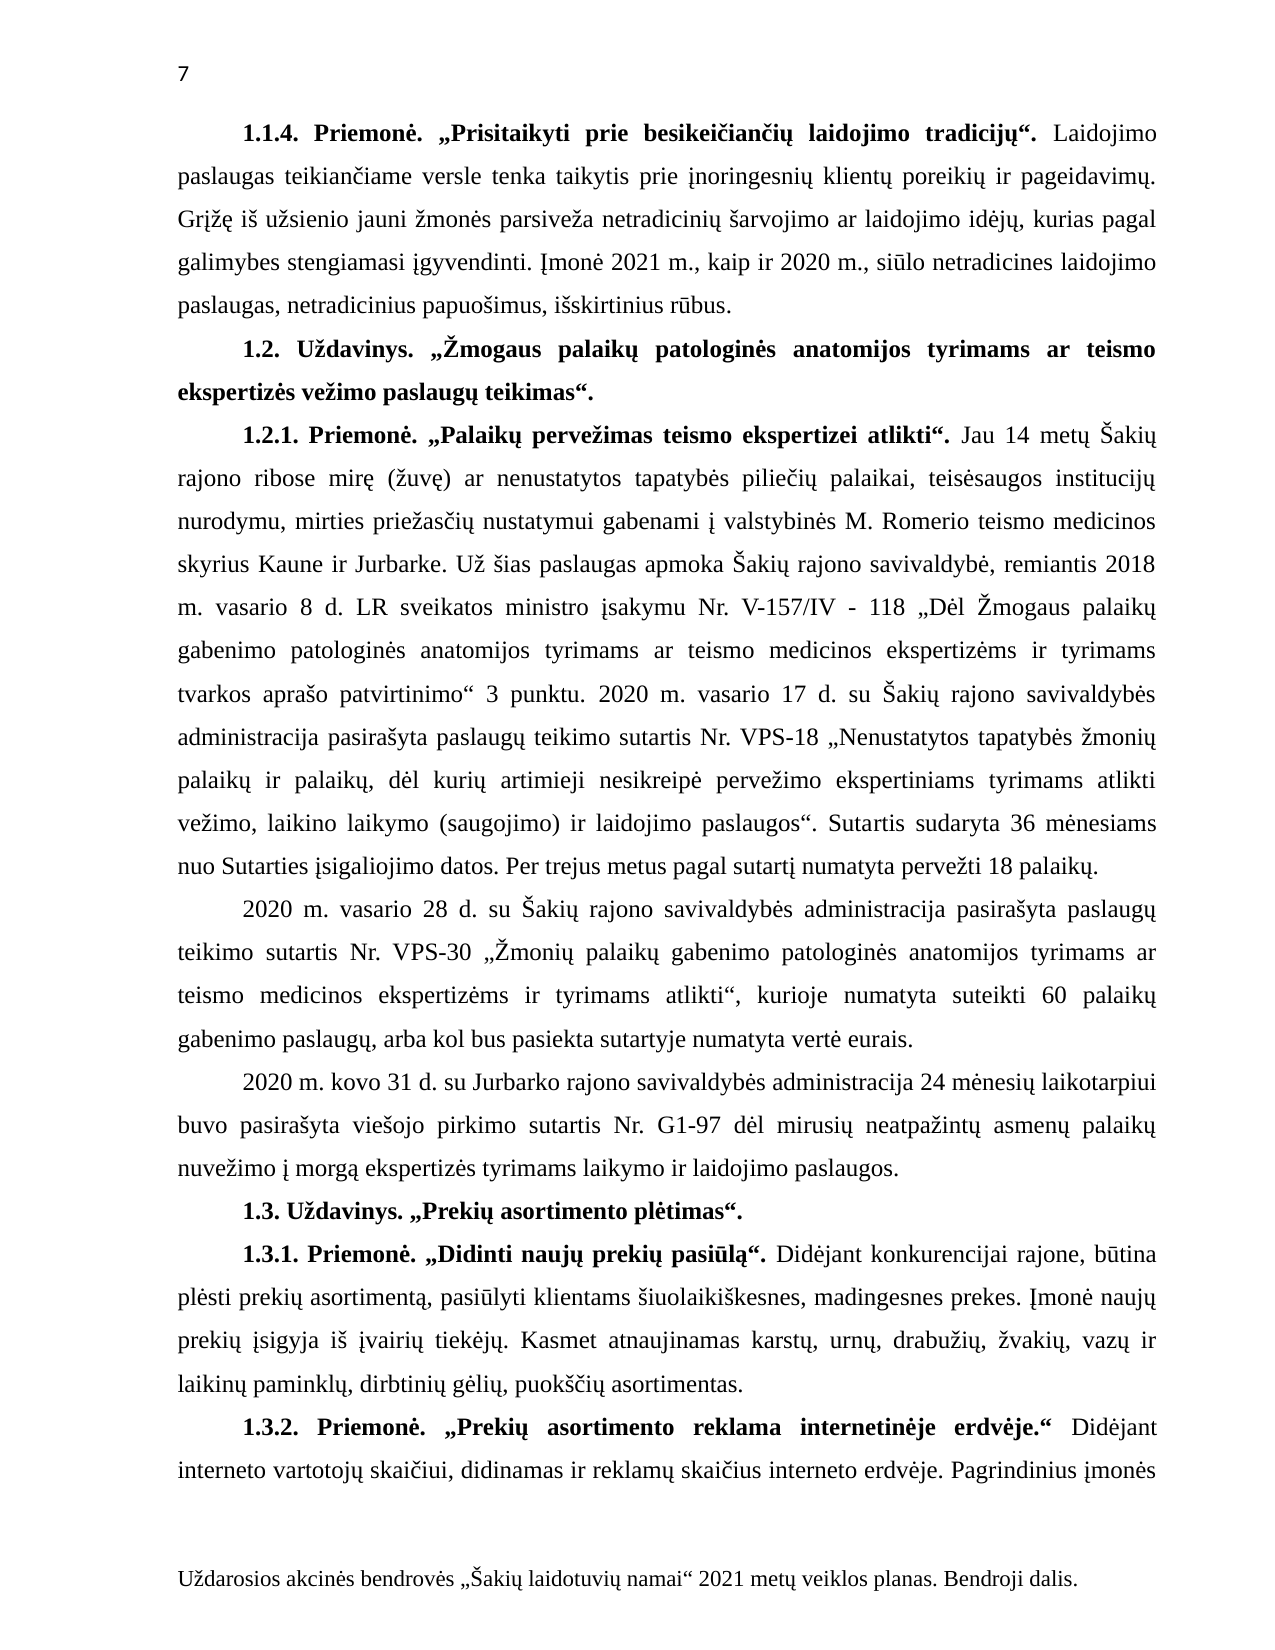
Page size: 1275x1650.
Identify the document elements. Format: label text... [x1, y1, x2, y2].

text 1.2.1. Priemonė. „Palaikų pervežimas teismo ekspertizei atlikti“. Jau 14 metų Šakių rajono ribose mirę (žuvę) ar nenustatytos tapatybės piliečių palaikai, teisėsaugos institucijų nurodymu, mirties priežasčių nustatymui gabenami į valstybinės M. Romerio teismo medicinos skyrius Kaune ir Jurbarke. Už šias paslaugas apmoka Šakių rajono savivaldybė, remiantis 2018 m. vasario 8 d. LR sveikatos ministro įsakymu Nr. V-157/IV - 118 „Dėl Žmogaus palaikų gabenimo patologinės anatomijos tyrimams ar teismo medicinos ekspertizėms ir tyrimams tvarkos aprašo patvirtinimo“ 3 punktu. 2020 m. vasario 17 d. su Šakių rajono savivaldybės administracija pasirašyta paslaugų teikimo sutartis Nr. VPS-18 „Nenustatytos tapatybės žmonių palaikų ir palaikų, dėl kurių artimieji nesikreipė pervežimo ekspertiniams tyrimams atlikti vežimo, laikino laikymo (saugojimo) ir laidojimo paslaugos“. Sutartis sudaryta 36 mėnesiams nuo Sutarties įsigaliojimo datos. Per trejus metus pagal sutartį numatyta pervežti 18 palaikų. [177, 420, 1157, 880]
text 2020 m. vasario 28 d. su Šakių rajono savivaldybės administracija pasirašyta paslaugų teikimo sutartis Nr. VPS-30 „Žmonių palaikų gabenimo patologinės anatomijos tyrimams ar teismo medicinos ekspertizėms ir tyrimams atlikti“, kurioje numatyta suteikti 60 palaikų gabenimo paslaugų, arba kol bus pasiekta sutartyje numatyta vertė eurais. [177, 894, 1157, 1052]
text 1.3.2. Priemonė. „Prekių asortimento reklama internetinėje erdvėje.“ Didėjant interneto vartotojų skaičiui, didinamas ir reklamų skaičius interneto erdvėje. Pagrindinius įmonės [177, 1412, 1157, 1484]
text 1.3.1. Priemonė. „Didinti naujų prekių pasiūlą“. Didėjant konkurencijai rajone, būtina plėsti prekių asortimentą, pasiūlyti klientams šiuolaikiškesnes, madingesnes prekes. Įmonė naujų prekių įsigyja iš įvairių tiekėjų. Kasmet atnaujinamas karstų, urnų, drabužių, žvakių, vazų ir laikinų paminklų, dirbtinių gėlių, puokščių asortimentas. [177, 1239, 1157, 1397]
text 1.1.4. Priemonė. „Prisitaikyti prie besikeičiančių laidojimo tradicijų“. Laidojimo paslaugas teikiančiame versle tenka taikytis prie įnoringesnių klientų poreikių ir pageidavimų. Grįžę iš užsienio jauni žmonės parsiveža netradicinių šarvojimo ar laidojimo idėjų, kurias pagal galimybes stengiamasi įgyvendinti. Įmonė 2021 m., kaip ir 2020 m., siūlo netradicines laidojimo paslaugas, netradicinius papuošimus, išskirtinius rūbus. [177, 118, 1157, 319]
text 1.3. Uždavinys. „Prekių asortimento plėtimas“. [177, 1196, 1157, 1225]
text 1.2. Uždavinys. „Žmogaus palaikų patologinės anatomijos tyrimams ar teismo ekspertizės vežimo paslaugų teikimas“. [177, 334, 1157, 406]
text 2020 m. kovo 31 d. su Jurbarko rajono savivaldybės administracija 24 mėnesių laikotarpiui buvo pasirašyta viešojo pirkimo sutartis Nr. G1-97 dėl mirusių neatpažintų asmenų palaikų nuvežimo į morgą ekspertizės tyrimams laikymo ir laidojimo paslaugos. [177, 1067, 1157, 1182]
